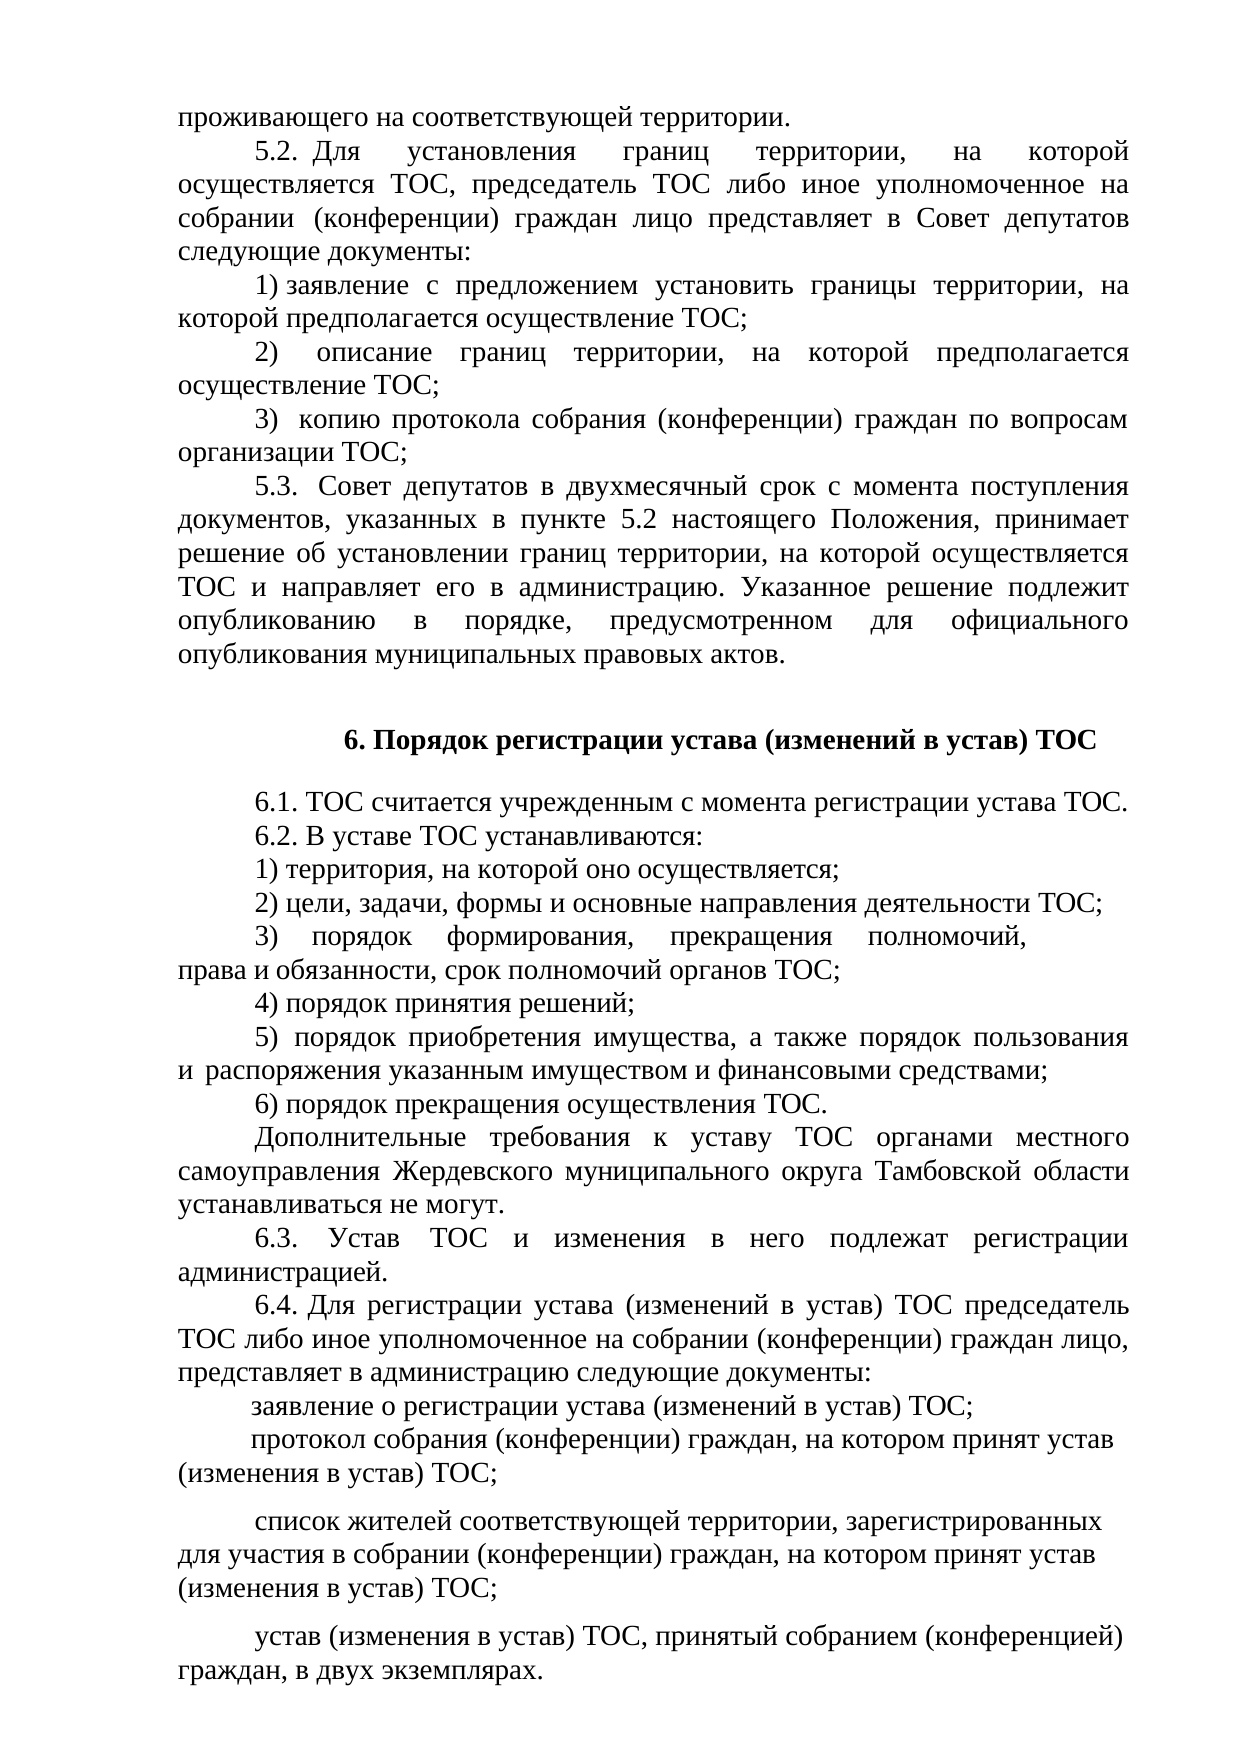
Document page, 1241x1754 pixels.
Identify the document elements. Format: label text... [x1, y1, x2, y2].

list порядок прекращения осуществления ТОС. [254, 1086, 1144, 1119]
list территория, на которой оно осуществляется; [254, 851, 1144, 885]
list проживающего на соответствующей территории. [178, 99, 1129, 133]
list порядок формирования, прекращения полномочий, [178, 918, 1129, 952]
list права и обязанности, срок полномочий органов ТОС; [178, 952, 1129, 985]
list Устав ТОС и изменения в него подлежат регистрации администрацией. [178, 1220, 1129, 1287]
text список жителей соответствующей территории, зарегистрированных для участия в собрании (конференции) граждан, на котором принят устав (изменения в устав) ТОС; [178, 1503, 1130, 1604]
list заявление с предложением установить границы территории, на которой предполагается осуществление ТОС; [178, 267, 1129, 334]
list заявление о регистрации устава (изменений в устав) ТОС; [178, 1388, 1130, 1421]
list Совет депутатов в двухмесячный срок с момента поступления документов, указанных в пункте 5.2 настоящего Положения, принимает решение об установлении границ территории, на которой осуществляется ТОС и направляет его в администрацию. Указанное решение подлежит опубликованию в порядке, предусмотренном для официального опубликования муниципальных правовых актов. [178, 468, 1130, 669]
list Для установления границ территории, на которой осуществляется ТОС, председатель ТОС либо иное уполномоченное на собрании (конференции) граждан лицо представляет в Совет депутатов следующие документы: [178, 133, 1130, 267]
list описание границ территории, на которой предполагается осуществление ТОС; [178, 334, 1130, 401]
list ТОС считается учрежденным с момента регистрации устава ТОС. [254, 784, 1144, 818]
text Дополнительные требования к уставу ТОС органами местного самоуправления Жердевского муниципального округа Тамбовской области устанавливаться не могут. [178, 1119, 1130, 1220]
list копию протокола собрания (конференции) граждан по вопросам организации ТОС; [178, 401, 1129, 468]
list цели, задачи, формы и основные направления деятельности ТОС; [254, 885, 1144, 918]
list порядок принятия решений; [254, 985, 1144, 1019]
list В уставе ТОС устанавливаются: [254, 818, 1144, 851]
text протокол собрания (конференции) граждан, на котором принят устав (изменения в устав) ТОС; [178, 1421, 1130, 1488]
text устав (изменения в устав) ТОС, принятый собранием (конференцией) граждан, в двух экземплярах. [178, 1618, 1129, 1685]
list Для регистрации устава (изменений в устав) ТОС председатель ТОС либо иное уполномоченное на собрании (конференции) граждан лицо, представляет в администрацию следующие документы: [178, 1287, 1130, 1388]
subtitle Порядок регистрации устава (изменений в устав) ТОС [344, 722, 1144, 756]
list порядок приобретения имущества, а также порядок пользования и распоряжения указанным имуществом и финансовыми средствами; [178, 1019, 1129, 1086]
